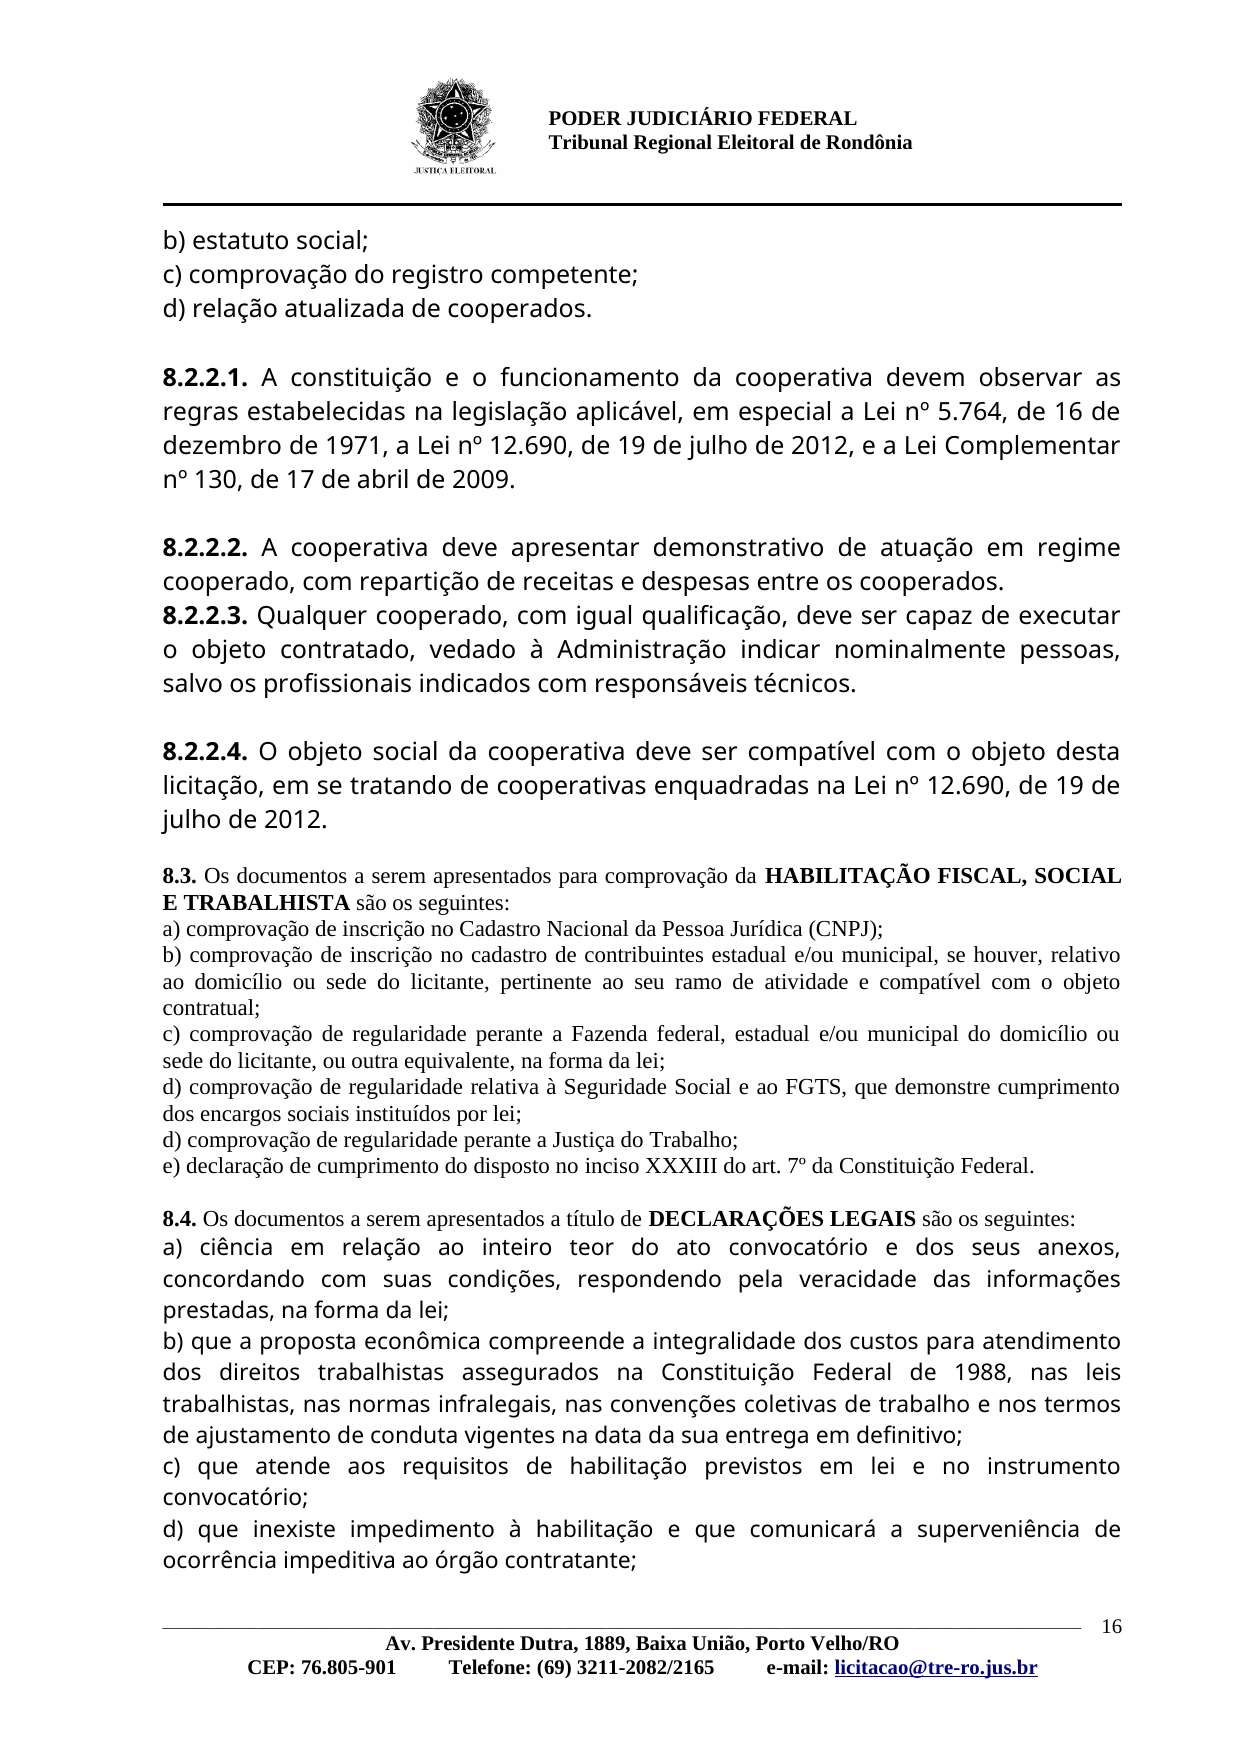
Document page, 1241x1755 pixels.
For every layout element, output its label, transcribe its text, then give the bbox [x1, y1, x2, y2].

text c) comprovação do registro competente; [162, 257, 1122, 291]
text d) comprovação de regularidade relativa à Seguridade Social e ao FGTS, que demonstre cumprimento dos encargos sociais instituídos por lei; [162, 1073, 1122, 1126]
text 8.3. Os documentos a serem apresentados para comprovação da HABILITAÇÃO FISCAL, SOCIAL E TRABALHISTA são os seguintes: [162, 862, 1122, 915]
text b) que a proposta econômica compreende a integralidade dos custos para atendimento dos direitos trabalhistas assegurados na Constituição Federal de 1988, nas leis trabalhistas, nas normas infralegais, nas convenções coletivas de trabalho e nos termos de ajustamento de conduta vigentes na data da sua entrega em definitivo; [162, 1325, 1122, 1450]
text 8.2.2.3. Qualquer cooperado, com igual qualificação, deve ser capaz de executar o objeto contratado, vedado à Administração indicar nominalmente pessoas, salvo os profissionais indicados com responsáveis técnicos. [162, 598, 1122, 700]
text b) estatuto social; [162, 223, 1122, 257]
text a) comprovação de inscrição no Cadastro Nacional da Pessoa Jurídica (CNPJ); [162, 915, 1122, 941]
text d) comprovação de regularidade perante a Justiça do Trabalho; [162, 1126, 1122, 1152]
text e) declaração de cumprimento do disposto no inciso XXXIII do art. 7º da Constituição Federal. [162, 1152, 1122, 1179]
text 8.2.2.2. A cooperativa deve apresentar demonstrativo de atuação em regime cooperado, com repartição de receitas e despesas entre os cooperados. [162, 529, 1122, 598]
text d) relação atualizada de cooperados. [162, 291, 1122, 325]
text d) que inexiste impedimento à habilitação e que comunicará a superveniência de ocorrência impeditiva ao órgão contratante; [162, 1513, 1122, 1575]
text 8.2.2.4. O objeto social da cooperativa deve ser compatível com o objeto desta licitação, em se tratando de cooperativas enquadradas na Lei nº 12.690, de 19 de julho de 2012. [162, 734, 1122, 836]
text a) ciência em relação ao inteiro teor do ato convocatório e dos seus anexos, concordando com suas condições, respondendo pela veracidade das informações prestadas, na forma da lei; [162, 1231, 1122, 1325]
text ​ [162, 1179, 1122, 1205]
text c) que atende aos requisitos de habilitação previstos em lei e no instrumento convocatório; [162, 1450, 1122, 1513]
text 8.4. Os documentos a serem apresentados a título de DECLARAÇÕES LEGAIS são os seguintes: [162, 1205, 1122, 1231]
text 8.2.2.1. A constituição e o funcionamento da cooperativa devem observar as regras estabelecidas na legislação aplicável, em especial a Lei nº 5.764, de 16 de dezembro de 1971, a Lei nº 12.690, de 19 de julho de 2012, e a Lei Complementar nº 130, de 17 de abril de 2009. [162, 359, 1122, 495]
text c) comprovação de regularidade perante a Fazenda federal, estadual e/ou municipal do domicílio ou sede do licitante, ou outra equivalente, na forma da lei; [162, 1021, 1122, 1073]
text b) comprovação de inscrição no cadastro de contribuintes estadual e/ou municipal, se houver, relativo ao domicílio ou sede do licitante, pertinente ao seu ramo de atividade e compatível com o objeto contratual; [162, 941, 1122, 1021]
